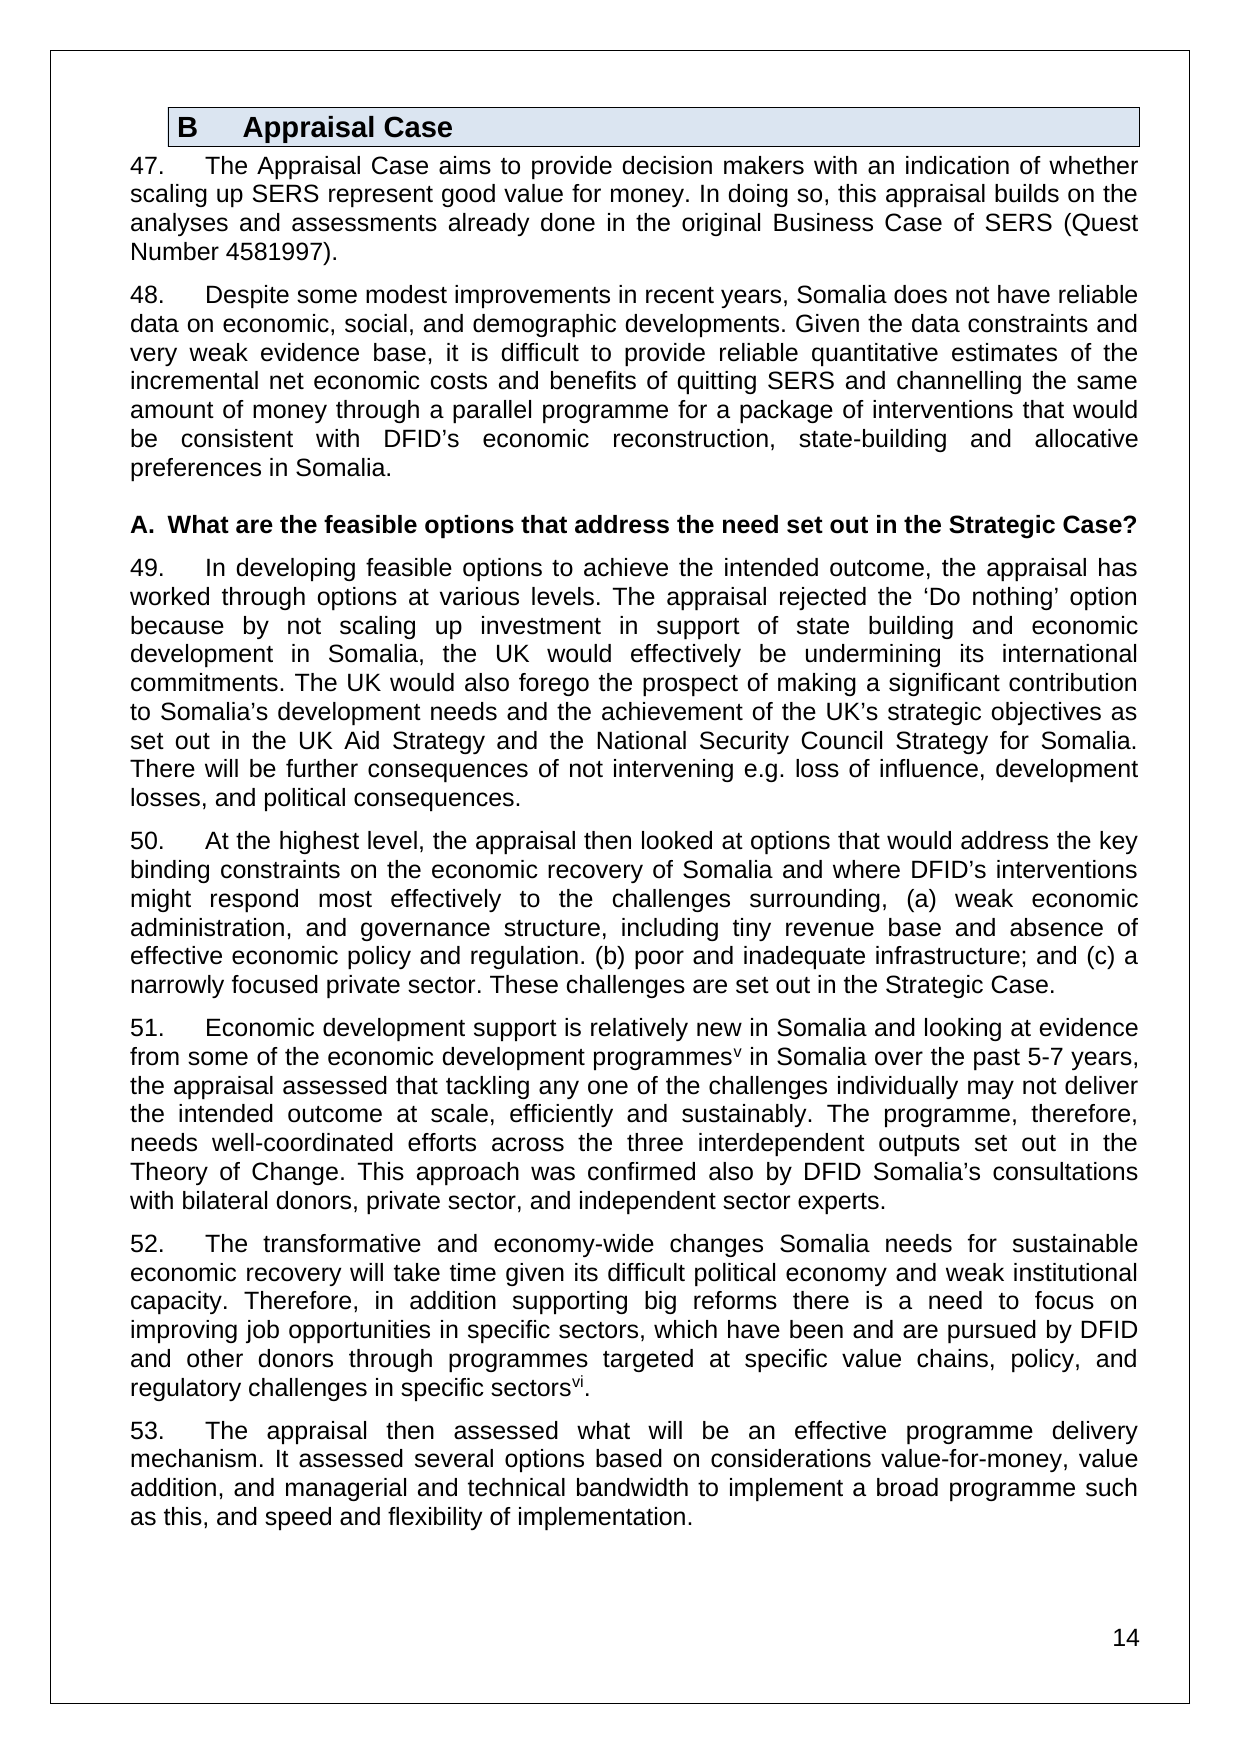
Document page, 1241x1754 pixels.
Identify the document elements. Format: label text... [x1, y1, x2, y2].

list What are the feasible options that address the need set out in the Strategic Case? [130, 510, 1140, 539]
text 50. At the highest level, the appraisal then looked at options that would address the key binding constraints on the economic recovery of Somalia and where DFID’s interventions might respond most effectively to the challenges surrounding, (a) weak economic administration, and governance structure, including tiny revenue base and absence of effective economic policy and regulation. (b) poor and inadequate infrastructure; and (c) a narrowly focused private sector. These challenges are set out in the Strategic Case. [130, 826, 1140, 999]
text 53. The appraisal then assessed what will be an effective programme delivery mechanism. It assessed several options based on considerations value-for-money, value addition, and managerial and technical bandwidth to implement a broad programme such as this, and speed and flexibility of implementation. [130, 1416, 1140, 1531]
subtitle B Appraisal Case [169, 108, 1139, 146]
text 51. Economic development support is relatively new in Somalia and looking at evidence from some of the economic development programmes in Somalia over the past 5-7 years, the appraisal assessed that tackling any one of the challenges individually may not deliver the intended outcome at scale, efficiently and sustainably. The programme, therefore, needs well-coordinated efforts across the three interdependent outputs set out in the Theory of Change. This approach was confirmed also by DFID Somalia’s consultations with bilateral donors, private sector, and independent sector experts. [130, 1013, 1140, 1214]
text 47. The Appraisal Case aims to provide decision makers with an indication of whether scaling up SERS represent good value for money. In doing so, this appraisal builds on the analyses and assessments already done in the original Business Case of SERS (Quest Number 4581997). [130, 151, 1140, 266]
text 52. The transformative and economy-wide changes Somalia needs for sustainable economic recovery will take time given its difficult political economy and weak institutional capacity. Therefore, in addition supporting big reforms there is a need to focus on improving job opportunities in specific sectors, which have been and are pursued by DFID and other donors through programmes targeted at specific value chains, policy, and regulatory challenges in specific sectors. [130, 1229, 1140, 1401]
text 48. Despite some modest improvements in recent years, Somalia does not have reliable data on economic, social, and demographic developments. Given the data constraints and very weak evidence base, it is difficult to provide reliable quantitative estimates of the incremental net economic costs and benefits of quitting SERS and channelling the same amount of money through a parallel programme for a package of interventions that would be consistent with DFID’s economic reconstruction, state-building and allocative preferences in Somalia. [130, 280, 1140, 481]
text 49. In developing feasible options to achieve the intended outcome, the appraisal has worked through options at various levels. The appraisal rejected the ‘Do nothing’ option because by not scaling up investment in support of state building and economic development in Somalia, the UK would effectively be undermining its international commitments. The UK would also forego the prospect of making a significant contribution to Somalia’s development needs and the achievement of the UK’s strategic objectives as set out in the UK Aid Strategy and the National Security Council Strategy for Somalia. There will be further consequences of not intervening e.g. loss of influence, development losses, and political consequences. [130, 553, 1140, 812]
